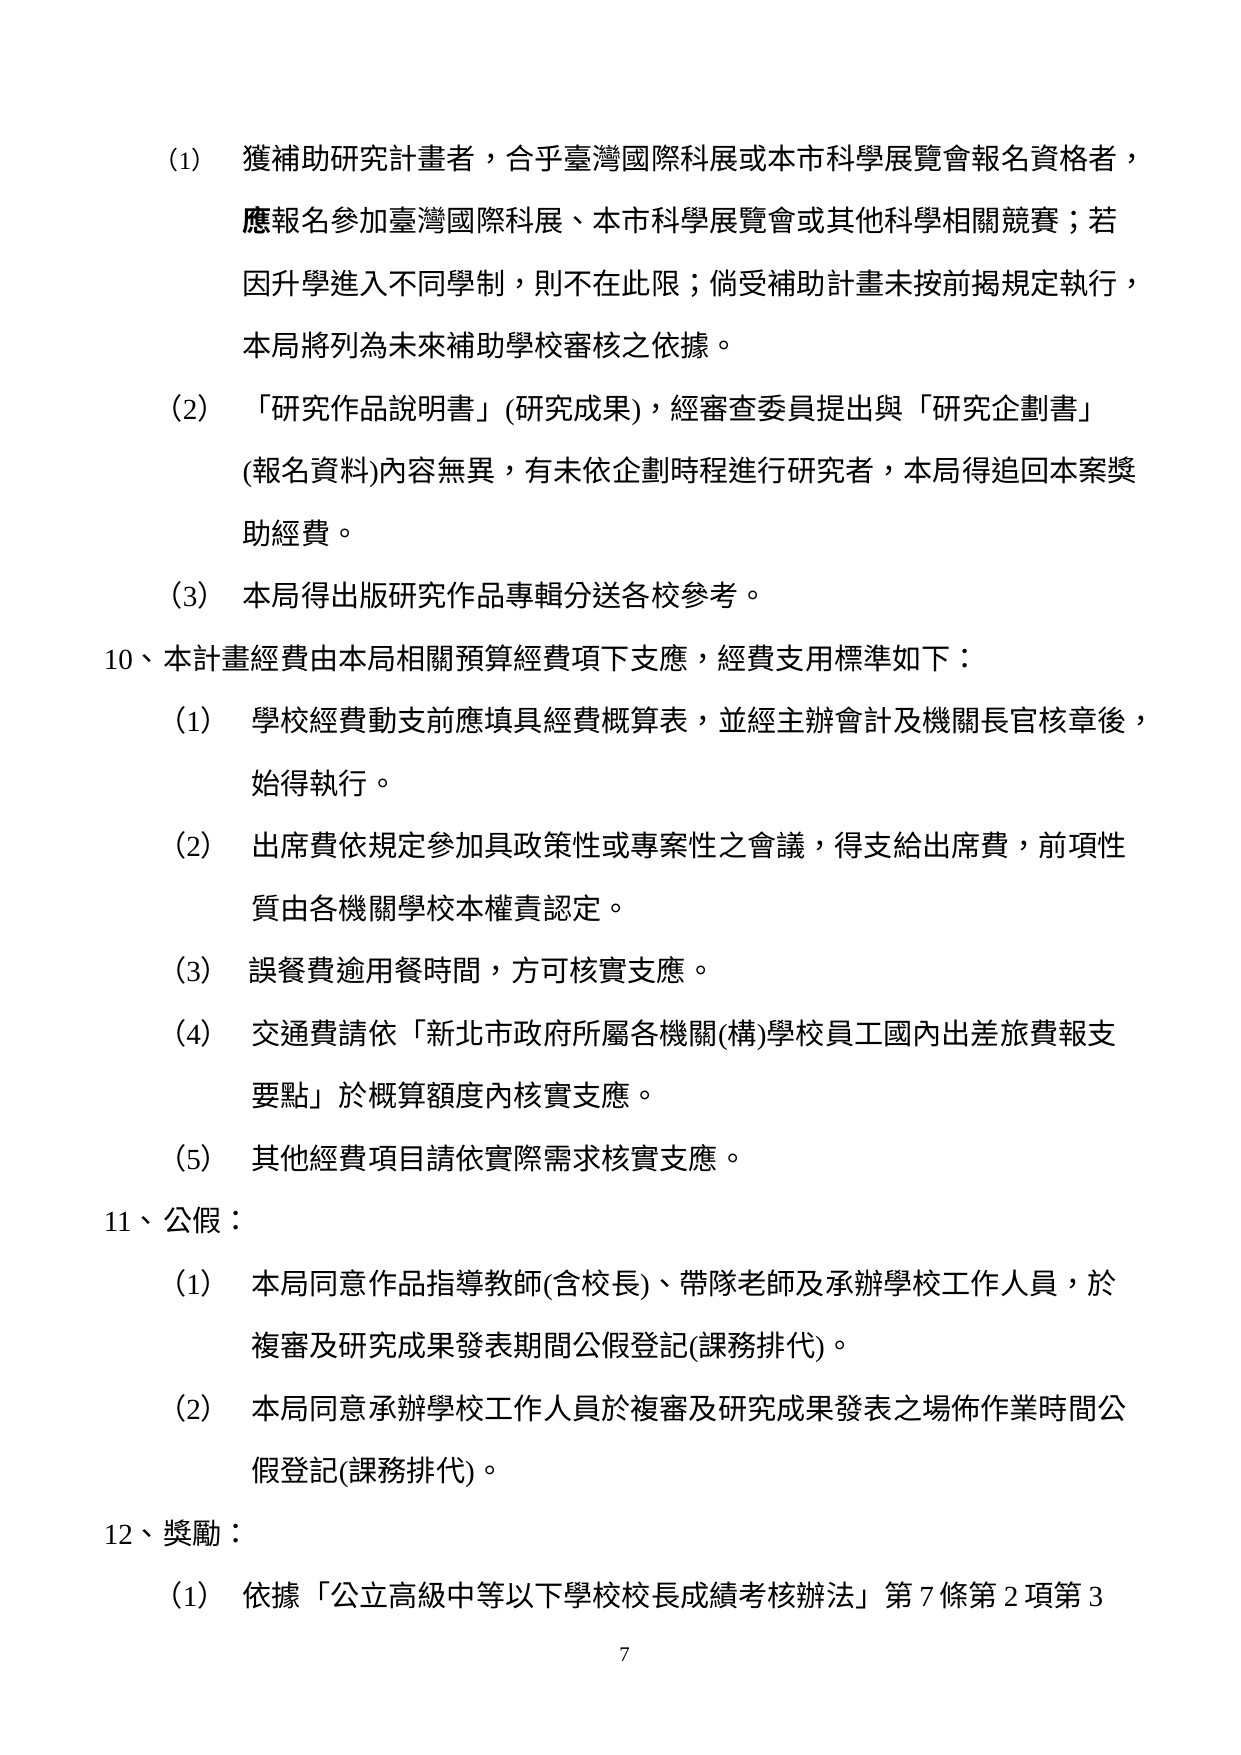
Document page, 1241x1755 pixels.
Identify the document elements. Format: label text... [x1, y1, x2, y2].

list 獲補助研究計畫者，合乎臺灣國際科展或本市科學展覽會報名資格者，應報名參加臺灣國際科展、本市科學展覽會或其他科學相關競賽；若因升學進入不同學制，則不在此限；倘受補助計畫未按前揭規定執行，本局將列為未來補助學校審核之依據。 [153, 115, 1137, 365]
list 本局同意作品指導教師(含校長)、帶隊老師及承辦學校工作人員，於複審及研究成果發表期間公假登記(課務排代)。 [157, 1240, 1137, 1365]
list 「研究作品說明書」(研究成果)，經審查委員提出與「研究企劃書」(報名資料)內容無異，有未依企劃時程進行研究者，本局得追回本案獎助經費。 [153, 365, 1137, 552]
list 依據「公立高級中等以下學校校長成績考核辦法」第7條第2項第3 [153, 1552, 1137, 1615]
list 獎勵： [103, 1490, 1137, 1552]
list 出席費依規定參加具政策性或專案性之會議，得支給出席費，前項性質由各機關學校本權責認定。 [157, 802, 1137, 927]
list 交通費請依「新北市政府所屬各機關(構)學校員工國內出差旅費報支要點」於概算額度內核實支應。 [157, 990, 1137, 1115]
list 其他經費項目請依實際需求核實支應。 [157, 1115, 1137, 1177]
list 本局同意承辦學校工作人員於複審及研究成果發表之場佈作業時間公假登記(課務排代)。 [157, 1365, 1137, 1490]
list 本局得出版研究作品專輯分送各校參考。 [153, 552, 1137, 615]
list 誤餐費逾用餐時間，方可核實支應。 [148, 927, 1137, 990]
list 公假： [103, 1177, 1137, 1240]
list 學校經費動支前應填具經費概算表，並經主辦會計及機關長官核章後，始得執行。 [157, 677, 1137, 802]
list 本計畫經費由本局相關預算經費項下支應，經費支用標準如下： [103, 615, 1137, 677]
